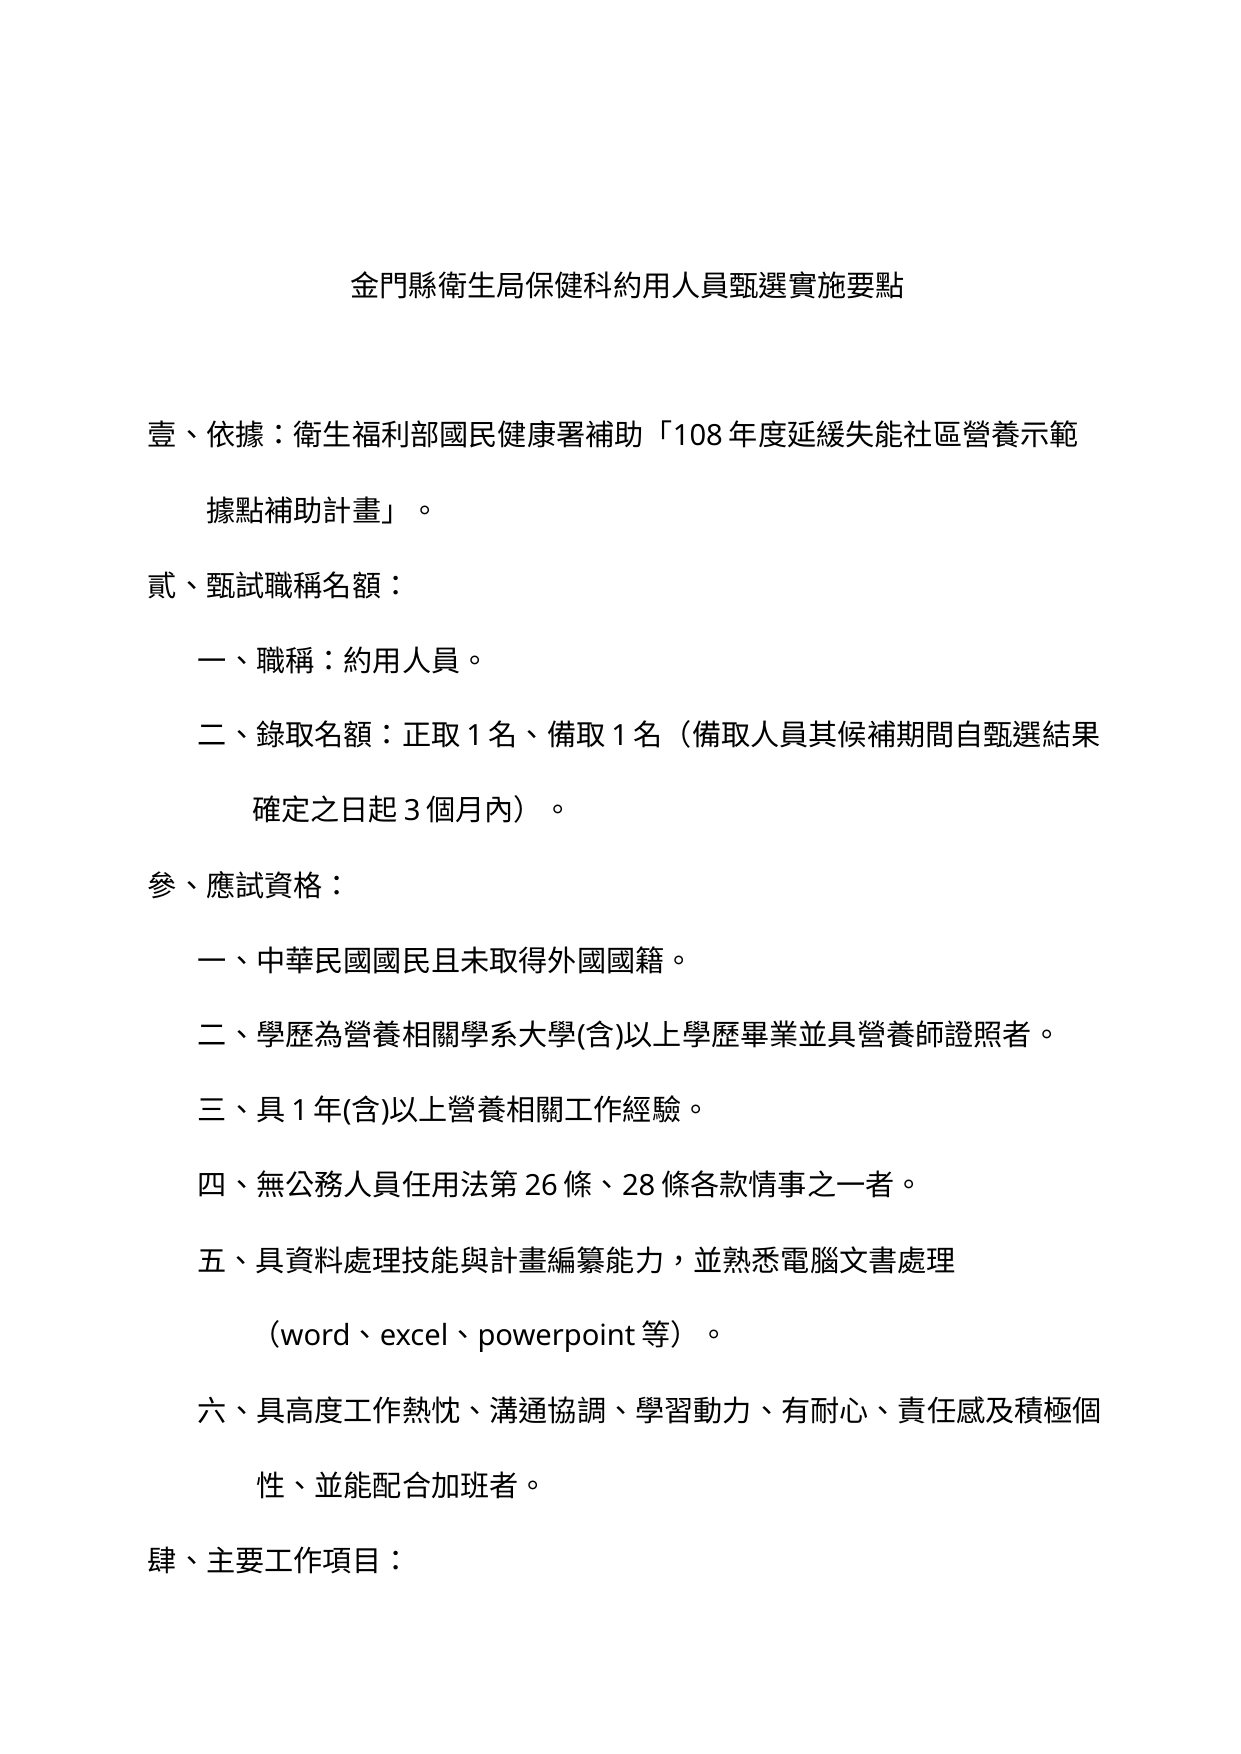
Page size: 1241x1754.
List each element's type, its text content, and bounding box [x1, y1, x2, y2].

text 參、應試資格： [148, 839, 1107, 914]
text 二、錄取名額：正取1名、備取1名（備取人員其候補期間自甄選結果確定之日起3個月內）。 [198, 689, 1107, 839]
text 四、無公務人員任用法第26條、28條各款情事之一者。 [198, 1139, 1107, 1214]
text 三、具1年(含)以上營養相關工作經驗。 [198, 1064, 1107, 1139]
text 一、職稱：約用人員。 [198, 614, 1107, 689]
text 貳、甄試職稱名額： [148, 539, 1107, 614]
text 壹、依據：衛生福利部國民健康署補助「108年度延緩失能社區營養示範據點補助計畫」。 [148, 389, 1107, 539]
text 六、具高度工作熱忱、溝通協調、學習動力、有耐心、責任感及積極個性、並能配合加班者。 [198, 1364, 1107, 1514]
text 一、中華民國國民且未取得外國國籍。 [198, 914, 1107, 989]
list 五、具資料處理技能與計畫編纂能力，並熟悉電腦文書處理（word、excel、powerpoint等）。 [197, 1214, 1107, 1364]
text 金門縣衛生局保健科約用人員甄選實施要點 [148, 239, 1107, 314]
text 肆、主要工作項目： [148, 1514, 1107, 1589]
text 二、學歷為營養相關學系大學(含)以上學歷畢業並具營養師證照者。 [198, 989, 1107, 1064]
